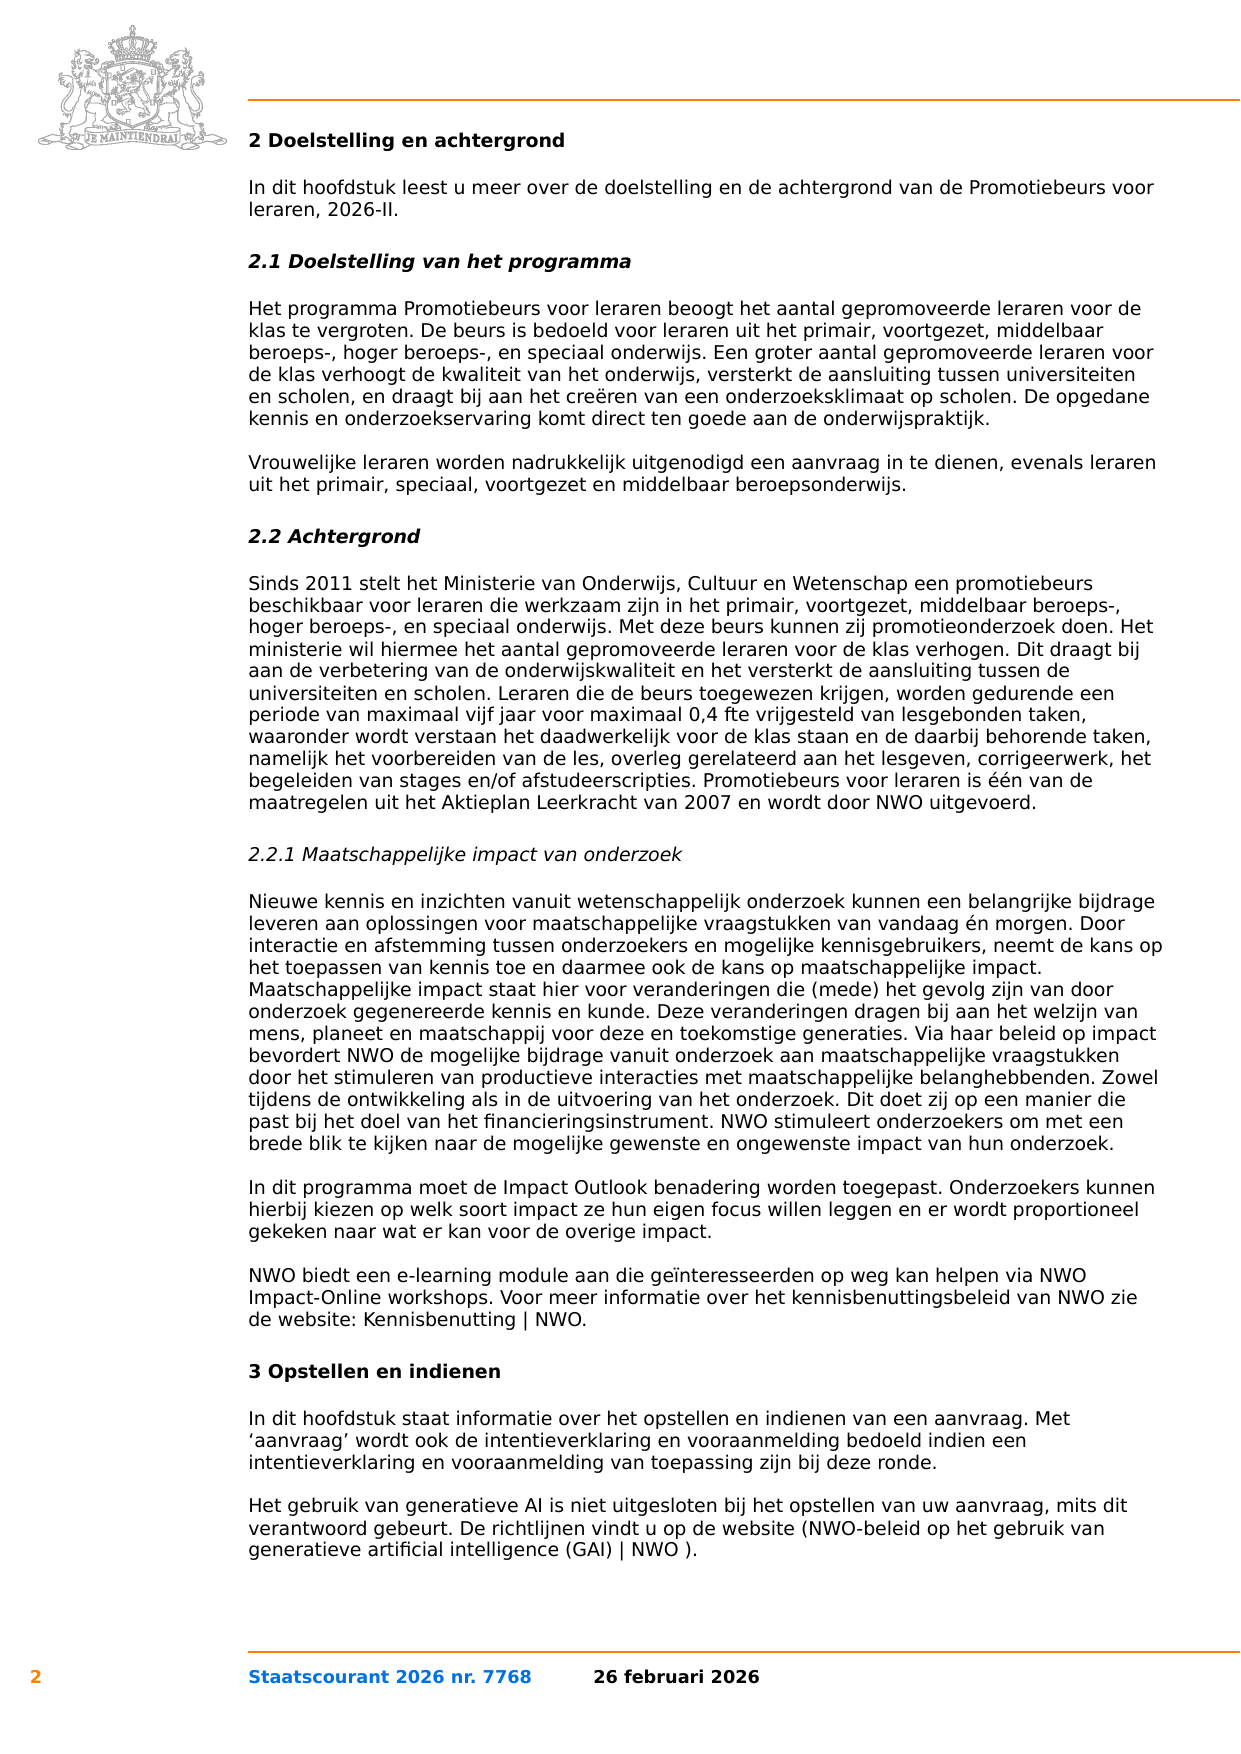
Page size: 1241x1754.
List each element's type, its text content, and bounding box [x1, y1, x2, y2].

text Het gebruik van generatieve AI is niet uitgesloten bij het opstellen van uw aanvraag, mits dit verantwoord gebeurt. De richtlijnen vindt u op de website (NWO-beleid op het gebruik van generatieve artificial intelligence (GAI) | NWO ). [248, 1495, 1163, 1561]
text In dit hoofdstuk leest u meer over de doelstelling en de achtergrond van de Promotiebeurs voor leraren, 2026-II. [248, 177, 1163, 221]
text Nieuwe kennis en inzichten vanuit wetenschappelijk onderzoek kunnen een belangrijke bijdrage leveren aan oplossingen voor maatschappelijke vraagstukken van vandaag én morgen. Door interactie en afstemming tussen onderzoekers en mogelijke kennisgebruikers, neemt de kans op het toepassen van kennis toe en daarmee ook de kans op maatschappelijke impact. Maatschappelijke impact staat hier voor veranderingen die (mede) het gevolg zijn van door onderzoek gegenereerde kennis en kunde. Deze veranderingen dragen bij aan het welzijn van mens, planeet en maatschappij voor deze en toekomstige generaties. Via haar beleid op impact bevordert NWO de mogelijke bijdrage vanuit onderzoek aan maatschappelijke vraagstukken door het stimuleren van productieve interacties met maatschappelijke belanghebbenden. Zowel tijdens de ontwikkeling als in de uitvoering van het onderzoek. Dit doet zij op een manier die past bij het doel van het financieringsinstrument. NWO stimuleert onderzoekers om met een brede blik te kijken naar de mogelijke gewenste en ongewenste impact van hun onderzoek. [248, 891, 1163, 1155]
subtitle 3 Opstellen en indienen [248, 1361, 1163, 1383]
subtitle 2.2.1 Maatschappelijke impact van onderzoek [248, 844, 1163, 866]
subtitle 2 Doelstelling en achtergrond [248, 130, 1163, 152]
text NWO biedt een e-learning module aan die geïnteresseerden op weg kan helpen via NWO Impact-Online workshops. Voor meer informatie over het kennisbenuttingsbeleid van NWO zie de website: Kennisbenutting | NWO. [248, 1265, 1163, 1331]
text Het programma Promotiebeurs voor leraren beoogt het aantal gepromoveerde leraren voor de klas te vergroten. De beurs is bedoeld voor leraren uit het primair, voortgezet, middelbaar beroeps-, hoger beroeps-, en speciaal onderwijs. Een groter aantal gepromoveerde leraren voor de klas verhoogt de kwaliteit van het onderwijs, versterkt de aansluiting tussen universiteiten en scholen, en draagt bij aan het creëren van een onderzoeksklimaat op scholen. De opgedane kennis en onderzoekservaring komt direct ten goede aan de onderwijspraktijk. [248, 298, 1163, 430]
text In dit programma moet de Impact Outlook benadering worden toegepast. Onderzoekers kunnen hierbij kiezen op welk soort impact ze hun eigen focus willen leggen en er wordt proportioneel gekeken naar wat er kan voor de overige impact. [248, 1177, 1163, 1243]
picture [38, 25, 227, 150]
text Sinds 2011 stelt het Ministerie van Onderwijs, Cultuur en Wetenschap een promotiebeurs beschikbaar voor leraren die werkzaam zijn in het primair, voortgezet, middelbaar beroeps-, hoger beroeps-, en speciaal onderwijs. Met deze beurs kunnen zij promotieonderzoek doen. Het ministerie wil hiermee het aantal gepromoveerde leraren voor de klas verhogen. Dit draagt bij aan de verbetering van de onderwijskwaliteit en het versterkt de aansluiting tussen de universiteiten en scholen. Leraren die de beurs toegewezen krijgen, worden gedurende een periode van maximaal vijf jaar voor maximaal 0,4 fte vrijgesteld van lesgebonden taken, waaronder wordt verstaan het daadwerkelijk voor de klas staan en de daarbij behorende taken, namelijk het voorbereiden van de les, overleg gerelateerd aan het lesgeven, corrigeerwerk, het begeleiden van stages en/of afstudeerscripties. Promotiebeurs voor leraren is één van de maatregelen uit het Aktieplan Leerkracht van 2007 en wordt door NWO uitgevoerd. [248, 572, 1163, 814]
text Vrouwelijke leraren worden nadrukkelijk uitgenodigd een aanvraag in te dienen, evenals leraren uit het primair, speciaal, voortgezet en middelbaar beroepsonderwijs. [248, 452, 1163, 496]
subtitle 2.1 Doelstelling van het programma [248, 251, 1163, 273]
text In dit hoofdstuk staat informatie over het opstellen en indienen van een aanvraag. Met ‘aanvraag’ wordt ook de intentieverklaring en vooraanmelding bedoeld indien een intentieverklaring en vooraanmelding van toepassing zijn bij deze ronde. [248, 1408, 1163, 1473]
subtitle 2.2 Achtergrond [248, 526, 1163, 547]
